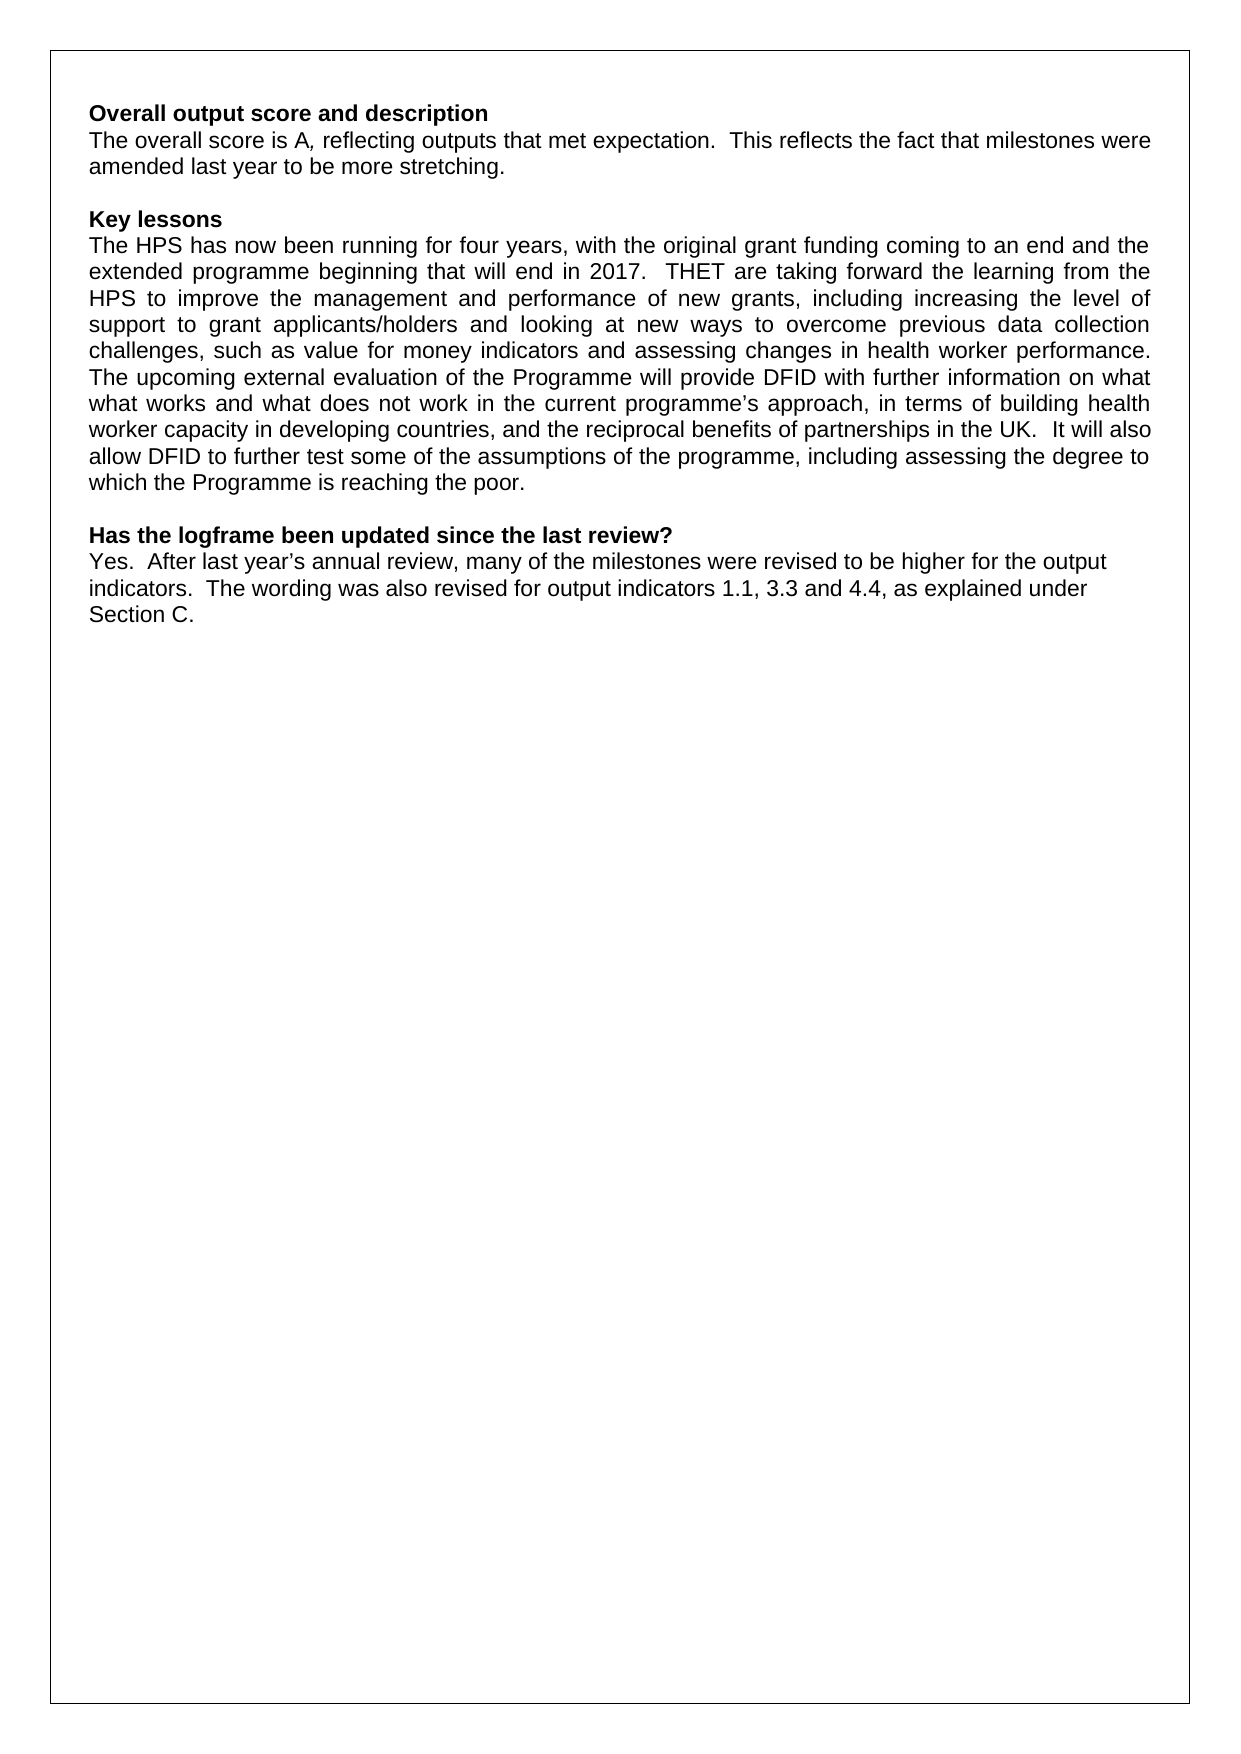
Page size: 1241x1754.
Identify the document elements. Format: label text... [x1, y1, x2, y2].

text Overall output score and description [89, 100, 1152, 127]
text Has the logframe been updated since the last review? [89, 522, 1152, 548]
text The HPS has now been running for four years, with the original grant funding coming to an end and the extended programme beginning that will end in 2017. THET are taking forward the learning from the HPS to improve the management and performance of new grants, including increasing the level of support to grant applicants/holders and looking at new ways to overcome previous data collection challenges, such as value for money indicators and assessing changes in health worker performance. The upcoming external evaluation of the Programme will provide DFID with further information on what what works and what does not work in the current programme’s approach, in terms of building health worker capacity in developing countries, and the reciprocal benefits of partnerships in the UK. It will also allow DFID to further test some of the assumptions of the programme, including assessing the degree to which the Programme is reaching the poor. [89, 232, 1152, 496]
text Yes. After last year’s annual review, many of the milestones were revised to be higher for the output indicators. The wording was also revised for output indicators 1.1, 3.3 and 4.4, as explained under Section C. [89, 548, 1152, 627]
text Key lessons [89, 206, 1152, 232]
text The overall score is A, reflecting outputs that met expectation. This reflects the fact that milestones were amended last year to be more stretching. [89, 127, 1152, 179]
